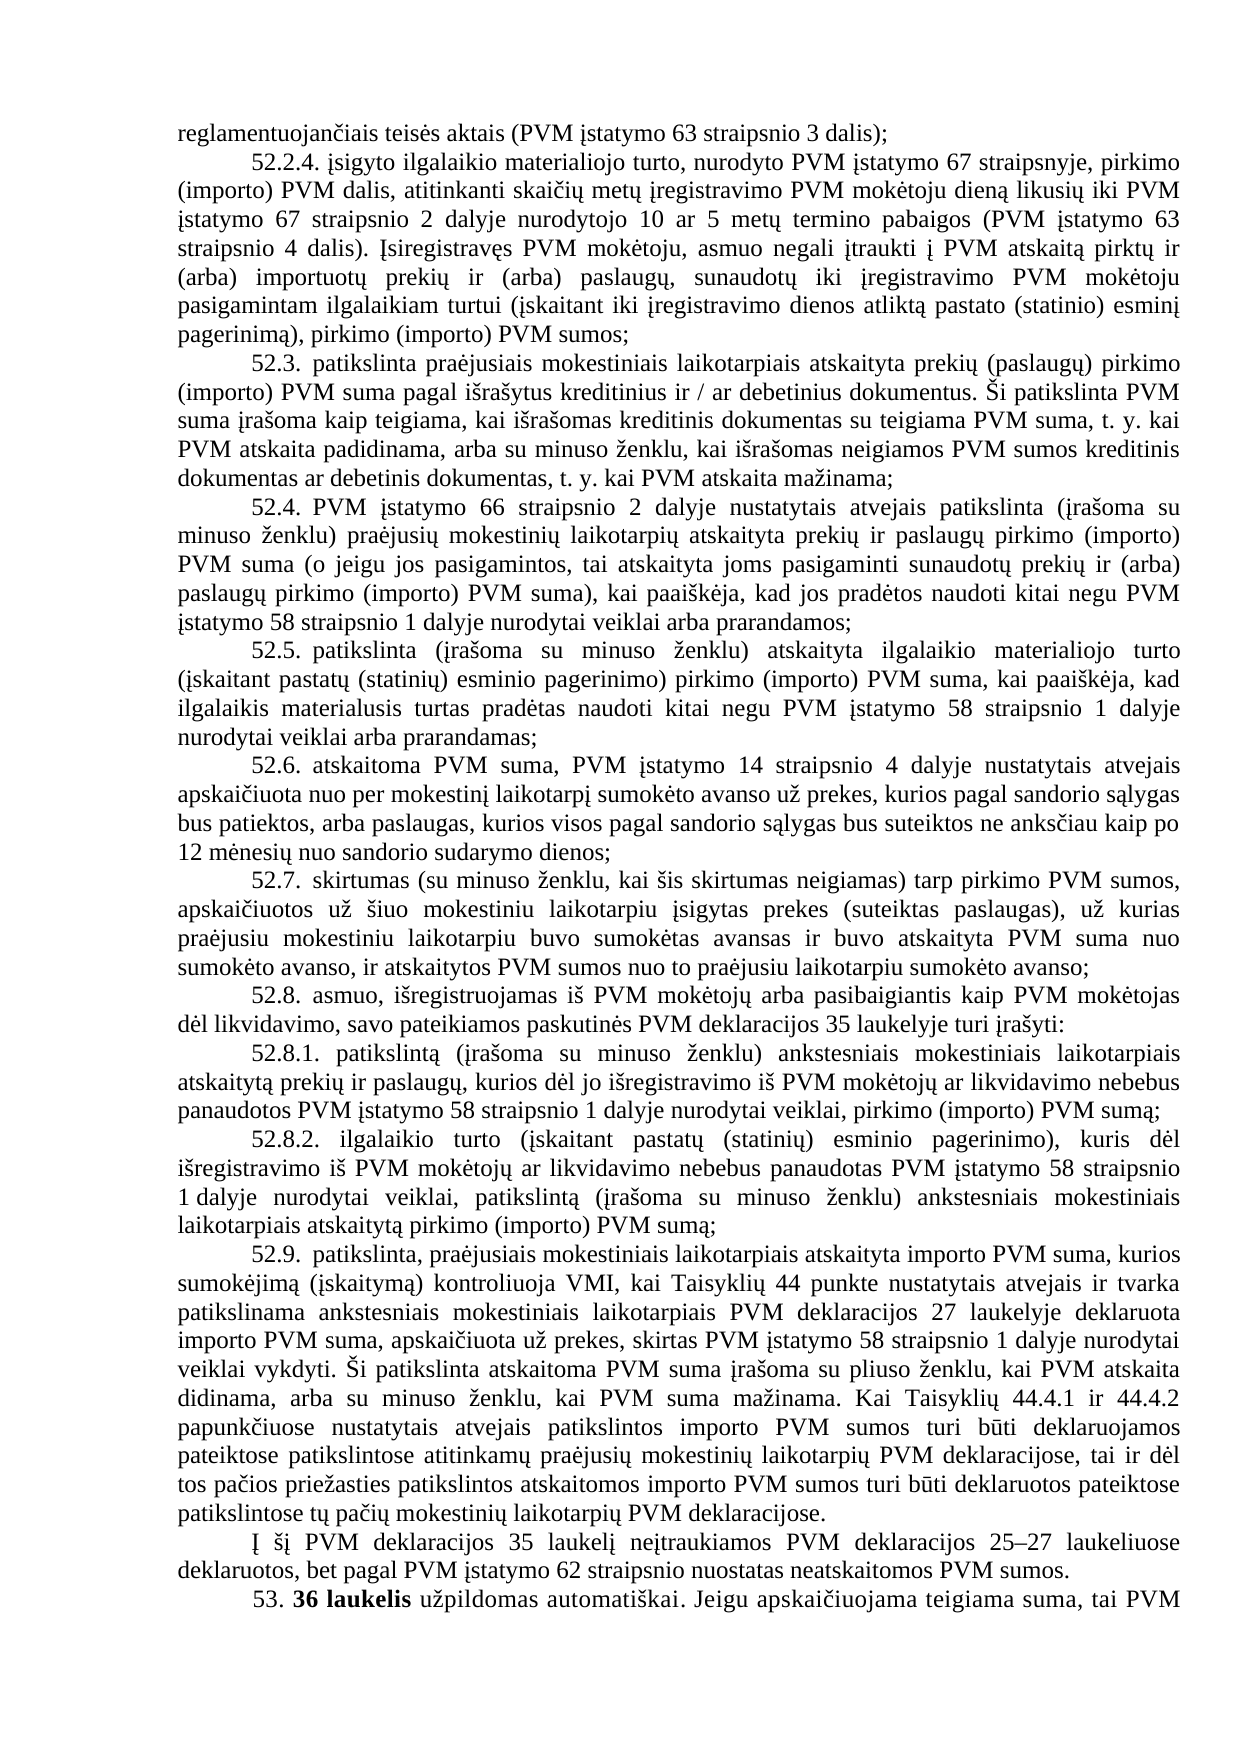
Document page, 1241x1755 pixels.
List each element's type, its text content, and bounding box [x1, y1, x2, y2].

text 52.4. PVM įstatymo 66 straipsnio 2 dalyje nustatytais atvejais patikslinta (įrašoma su minuso ženklu) praėjusių mokestinių laikotarpių atskaityta prekių ir paslaugų pirkimo (importo) PVM suma (o jeigu jos pasigamintos, tai atskaityta joms pasigaminti sunaudotų prekių ir (arba) paslaugų pirkimo (importo) PVM suma), kai paaiškėja, kad jos pradėtos naudoti kitai negu PVM įstatymo 58 straipsnio 1 dalyje nurodytai veiklai arba prarandamos; [177, 492, 1181, 636]
text 52.5. patikslinta (įrašoma su minuso ženklu) atskaityta ilgalaikio materialiojo turto (įskaitant pastatų (statinių) esminio pagerinimo) pirkimo (importo) PVM suma, kai paaiškėja, kad ilgalaikis materialusis turtas pradėtas naudoti kitai negu PVM įstatymo 58 straipsnio 1 dalyje nurodytai veiklai arba prarandamas; [177, 636, 1181, 751]
text 52.8. asmuo, išregistruojamas iš PVM mokėtojų arba pasibaigiantis kaip PVM mokėtojas dėl likvidavimo, savo pateikiamos paskutinės PVM deklaracijos 35 laukelyje turi įrašyti: [177, 981, 1181, 1038]
text 53. 36 laukelis užpildomas automatiškai. Jeigu apskaičiuojama teigiama suma, tai PVM [177, 1584, 1181, 1613]
text 52.6. atskaitoma PVM suma, PVM įstatymo 14 straipsnio 4 dalyje nustatytais atvejais apskaičiuota nuo per mokestinį laikotarpį sumokėto avanso už prekes, kurios pagal sandorio sąlygas bus patiektos, arba paslaugas, kurios visos pagal sandorio sąlygas bus suteiktos ne anksčiau kaip po 12 mėnesių nuo sandorio sudarymo dienos; [177, 751, 1181, 866]
text 52.2.4. įsigyto ilgalaikio materialiojo turto, nurodyto PVM įstatymo 67 straipsnyje, pirkimo (importo) PVM dalis, atitinkanti skaičių metų įregistravimo PVM mokėtoju dieną likusių iki PVM įstatymo 67 straipsnio 2 dalyje nurodytojo 10 ar 5 metų termino pabaigos (PVM įstatymo 63 straipsnio 4 dalis). Įsiregistravęs PVM mokėtoju, asmuo negali įtraukti į PVM atskaitą pirktų ir (arba) importuotų prekių ir (arba) paslaugų, sunaudotų iki įregistravimo PVM mokėtoju pasigamintam ilgalaikiam turtui (įskaitant iki įregistravimo dienos atliktą pastato (statinio) esminį pagerinimą), pirkimo (importo) PVM sumos; [177, 147, 1181, 348]
text reglamentuojančiais teisės aktais (PVM įstatymo 63 straipsnio 3 dalis); [177, 118, 1181, 147]
text 52.9. patikslinta, praėjusiais mokestiniais laikotarpiais atskaityta importo PVM suma, kurios sumokėjimą (įskaitymą) kontroliuoja VMI, kai Taisyklių 44 punkte nustatytais atvejais ir tvarka patikslinama ankstesniais mokestiniais laikotarpiais PVM deklaracijos 27 laukelyje deklaruota importo PVM suma, apskaičiuota už prekes, skirtas PVM įstatymo 58 straipsnio 1 dalyje nurodytai veiklai vykdyti. Ši patikslinta atskaitoma PVM suma įrašoma su pliuso ženklu, kai PVM atskaita didinama, arba su minuso ženklu, kai PVM suma mažinama. Kai Taisyklių 44.4.1 ir 44.4.2 papunkčiuose nustatytais atvejais patikslintos importo PVM sumos turi būti deklaruojamos pateiktose patikslintose atitinkamų praėjusių mokestinių laikotarpių PVM deklaracijose, tai ir dėl tos pačios priežasties patikslintos atskaitomos importo PVM sumos turi būti deklaruotos pateiktose patikslintose tų pačių mokestinių laikotarpių PVM deklaracijose. [177, 1239, 1181, 1527]
text 52.8.2. ilgalaikio turto (įskaitant pastatų (statinių) esminio pagerinimo), kuris dėl išregistravimo iš PVM mokėtojų ar likvidavimo nebebus panaudotas PVM įstatymo 58 straipsnio 1 dalyje nurodytai veiklai, patikslintą (įrašoma su minuso ženklu) ankstesniais mokestiniais laikotarpiais atskaitytą pirkimo (importo) PVM sumą; [177, 1124, 1181, 1239]
text 52.8.1. patikslintą (įrašoma su minuso ženklu) ankstesniais mokestiniais laikotarpiais atskaitytą prekių ir paslaugų, kurios dėl jo išregistravimo iš PVM mokėtojų ar likvidavimo nebebus panaudotos PVM įstatymo 58 straipsnio 1 dalyje nurodytai veiklai, pirkimo (importo) PVM sumą; [177, 1038, 1181, 1124]
text 52.7. skirtumas (su minuso ženklu, kai šis skirtumas neigiamas) tarp pirkimo PVM sumos, apskaičiuotos už šiuo mokestiniu laikotarpiu įsigytas prekes (suteiktas paslaugas), už kurias praėjusiu mokestiniu laikotarpiu buvo sumokėtas avansas ir buvo atskaityta PVM suma nuo sumokėto avanso, ir atskaitytos PVM sumos nuo to praėjusiu laikotarpiu sumokėto avanso; [177, 866, 1181, 981]
text 52.3. patikslinta praėjusiais mokestiniais laikotarpiais atskaityta prekių (paslaugų) pirkimo (importo) PVM suma pagal išrašytus kreditinius ir / ar debetinius dokumentus. Ši patikslinta PVM suma įrašoma kaip teigiama, kai išrašomas kreditinis dokumentas su teigiama PVM suma, t. y. kai PVM atskaita padidinama, arba su minuso ženklu, kai išrašomas neigiamos PVM sumos kreditinis dokumentas ar debetinis dokumentas, t. y. kai PVM atskaita mažinama; [177, 348, 1181, 492]
text Į šį PVM deklaracijos 35 laukelį neįtraukiamos PVM deklaracijos 25–27 laukeliuose deklaruotos, bet pagal PVM įstatymo 62 straipsnio nuostatas neatskaitomos PVM sumos. [177, 1527, 1181, 1584]
